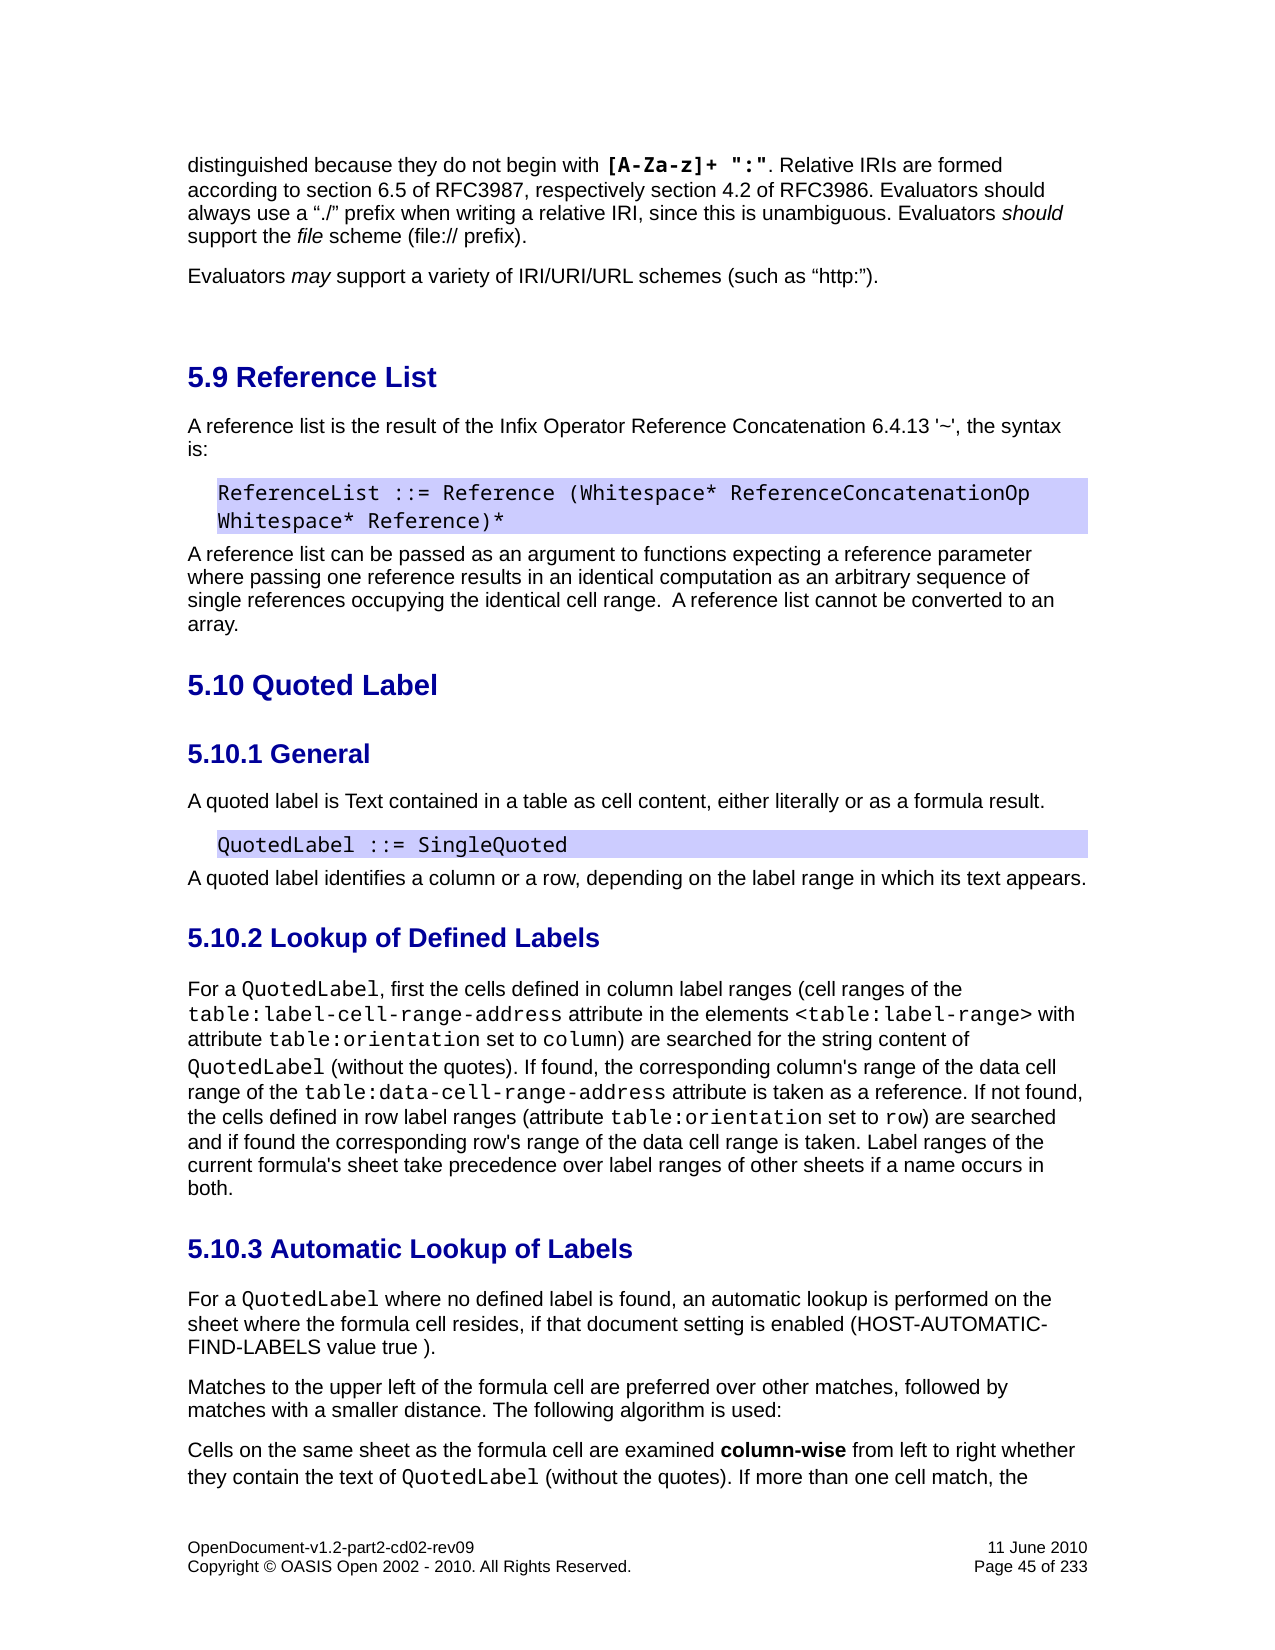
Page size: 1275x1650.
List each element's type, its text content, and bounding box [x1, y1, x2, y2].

subtitle Reference List [187, 361, 1088, 394]
text ReferenceList ::= Reference (Whitespace* ReferenceConcatenationOp Whitespace* Reference)* [217, 478, 1088, 534]
text Matches to the upper left of the formula cell are preferred over other matches, followed by matches with a smaller distance. The following algorithm is used: [187, 1376, 1088, 1422]
text A reference list is the result of the Infix Operator Reference Concatenation 6.4.13 '~', the syntax is: [187, 414, 1088, 461]
subtitle Lookup of Defined Labels [187, 923, 1088, 953]
text A reference list can be passed as an argument to functions expecting a reference parameter where passing one reference results in an identical computation as an arbitrary sequence of single references occupying the identical cell range. A reference list cannot be converted to an array. [187, 542, 1088, 635]
text distinguished because they do not begin with [A-Za-z]+ ":". Relative IRIs are formed according to section 6.5 of RFC3987, respectively section 4.2 of RFC3986. Evaluators should always use a “./” prefix when writing a relative IRI, since this is unambiguous. Evaluators should support the file scheme (file:// prefix). [187, 150, 1088, 248]
subtitle Quoted Label [187, 669, 1088, 701]
text Cells on the same sheet as the formula cell are examined column-wise from left to right whether they contain the text of QuotedLabel (without the quotes). If more than one cell match, the [187, 1439, 1088, 1491]
text A quoted label is Text contained in a table as cell content, either literally or as a formula result. [187, 790, 1088, 813]
text A quoted label identifies a column or a row, depending on the label range in which its text appears. [187, 866, 1088, 890]
text For a QuotedLabel, first the cells defined in column label ranges (cell ranges of the table:label-cell-range-address attribute in the elements <table:label-range> with attribute table:orientation set to column) are searched for the string content of QuotedLabel (without the quotes). If found, the corresponding column's range of the data cell range of the table:data-cell-range-address attribute is taken as a reference. If not found, the cells defined in row label ranges (attribute table:orientation set to row) are searched and if found the corresponding row's range of the data cell range is taken. Label ranges of the current formula's sheet take precedence over label ranges of other sheets if a name occurs in both. [187, 974, 1088, 1200]
text Evaluators may support a variety of IRI/URI/URL schemes (such as “http:”). [187, 264, 1088, 288]
subtitle Automatic Lookup of Labels [187, 1233, 1088, 1264]
text QuotedLabel ::= SingleQuoted [217, 830, 1088, 858]
text For a QuotedLabel where no defined label is found, an automatic lookup is performed on the sheet where the formula cell resides, if that document setting is enabled (HOST-AUTOMATIC-FIND-LABELS value true ). [187, 1284, 1088, 1359]
subtitle General [187, 739, 1088, 769]
